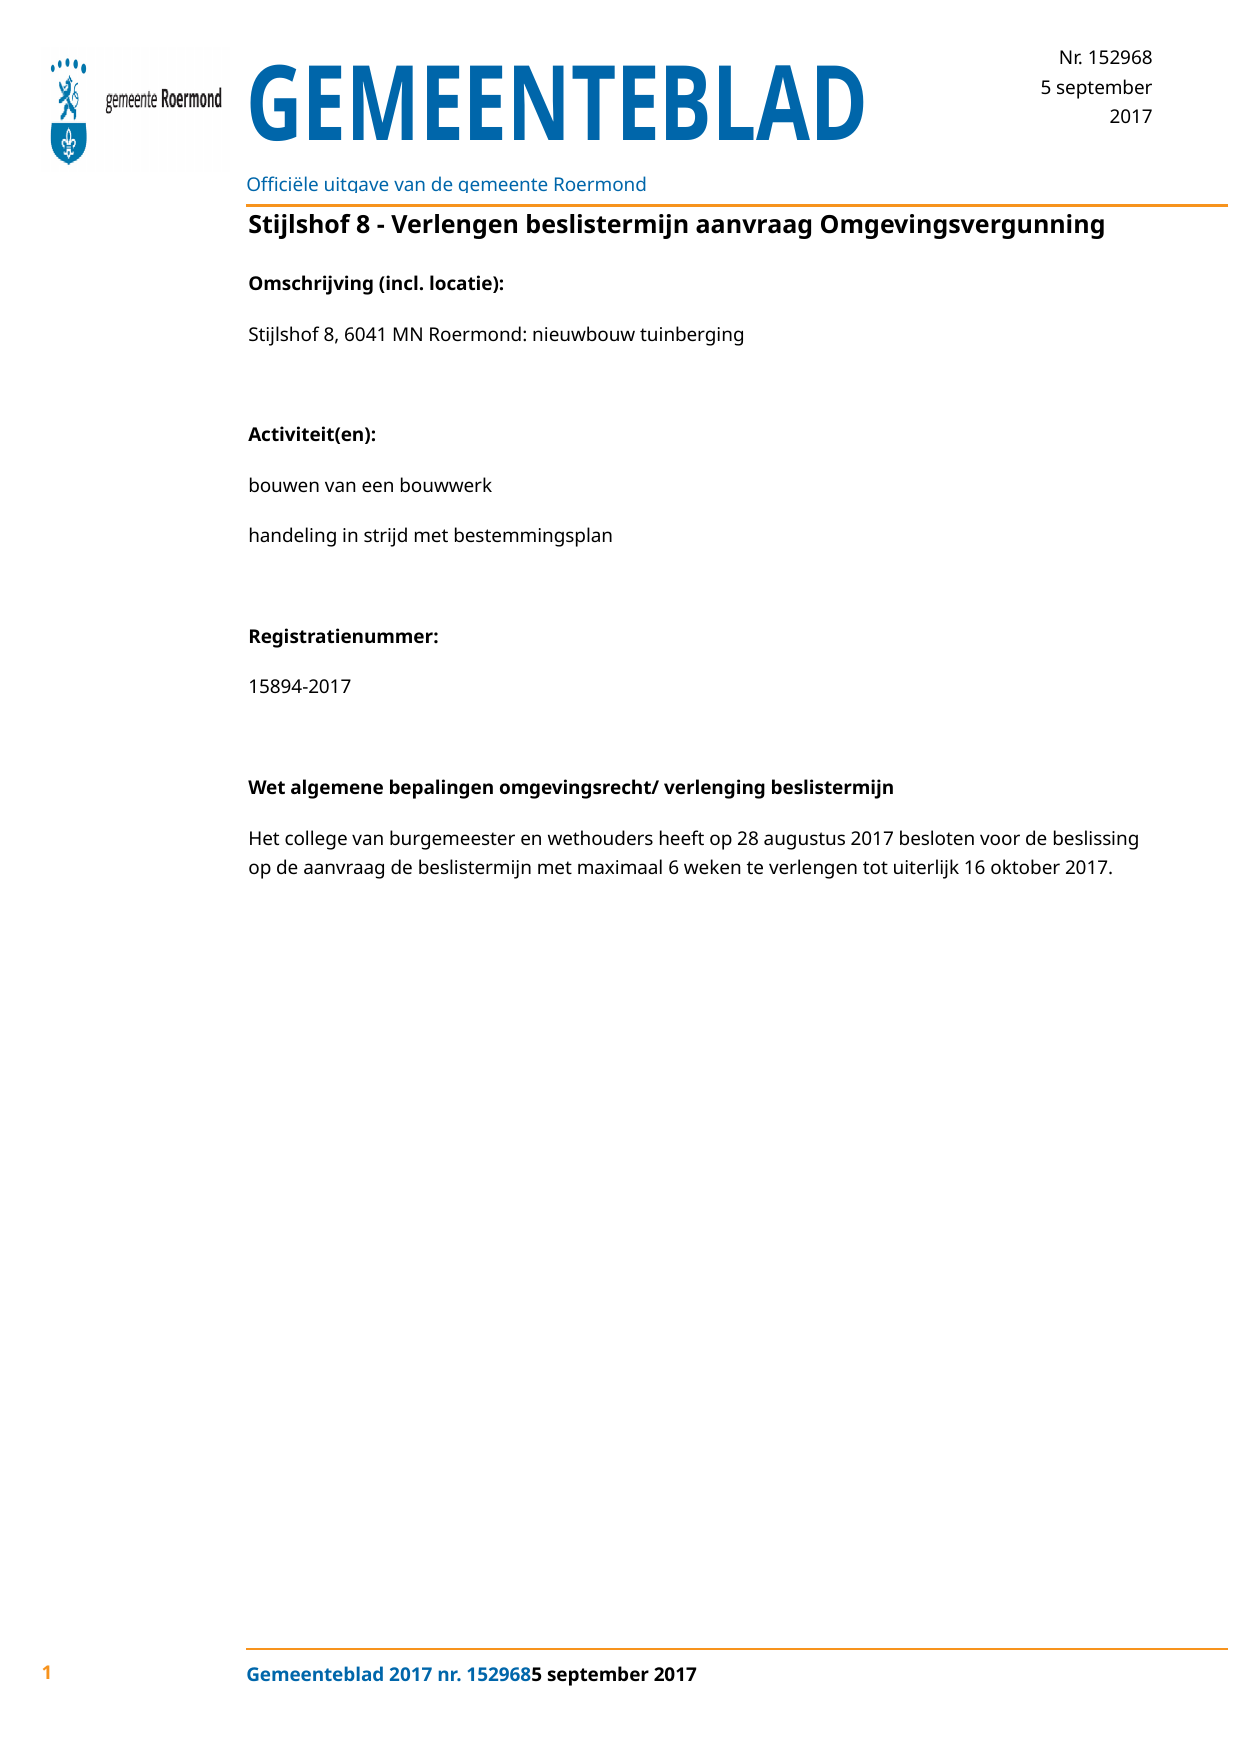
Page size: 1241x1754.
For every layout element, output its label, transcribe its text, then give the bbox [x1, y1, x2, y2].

text handeling in strijd met bestemmingsplan [248, 522, 1152, 548]
text Omschrijving (incl. locatie): [248, 270, 1152, 296]
text Activiteit(en): [248, 422, 1152, 447]
text Stijlshof 8, 6041 MN Roermond: nieuwbouw tuinberging [248, 321, 1152, 346]
text bouwen van een bouwwerk [248, 472, 1152, 498]
text Stijlshof 8 - Verlengen beslistermijn aanvraag Omgevingsvergunning [248, 207, 1152, 241]
text Registratienummer: [248, 623, 1152, 649]
picture [41, 47, 231, 172]
text Wet algemene bepalingen omgevingsrecht/ verlenging beslistermijn [248, 774, 1152, 800]
text Het college van burgemeester en wethouders heeft op 28 augustus 2017 besloten voor de beslissing op de aanvraag de beslistermijn met maximaal 6 weken te verlengen tot uiterlijk 16 oktober 2017. [248, 825, 1152, 880]
text 15894-2017 [248, 674, 1152, 699]
